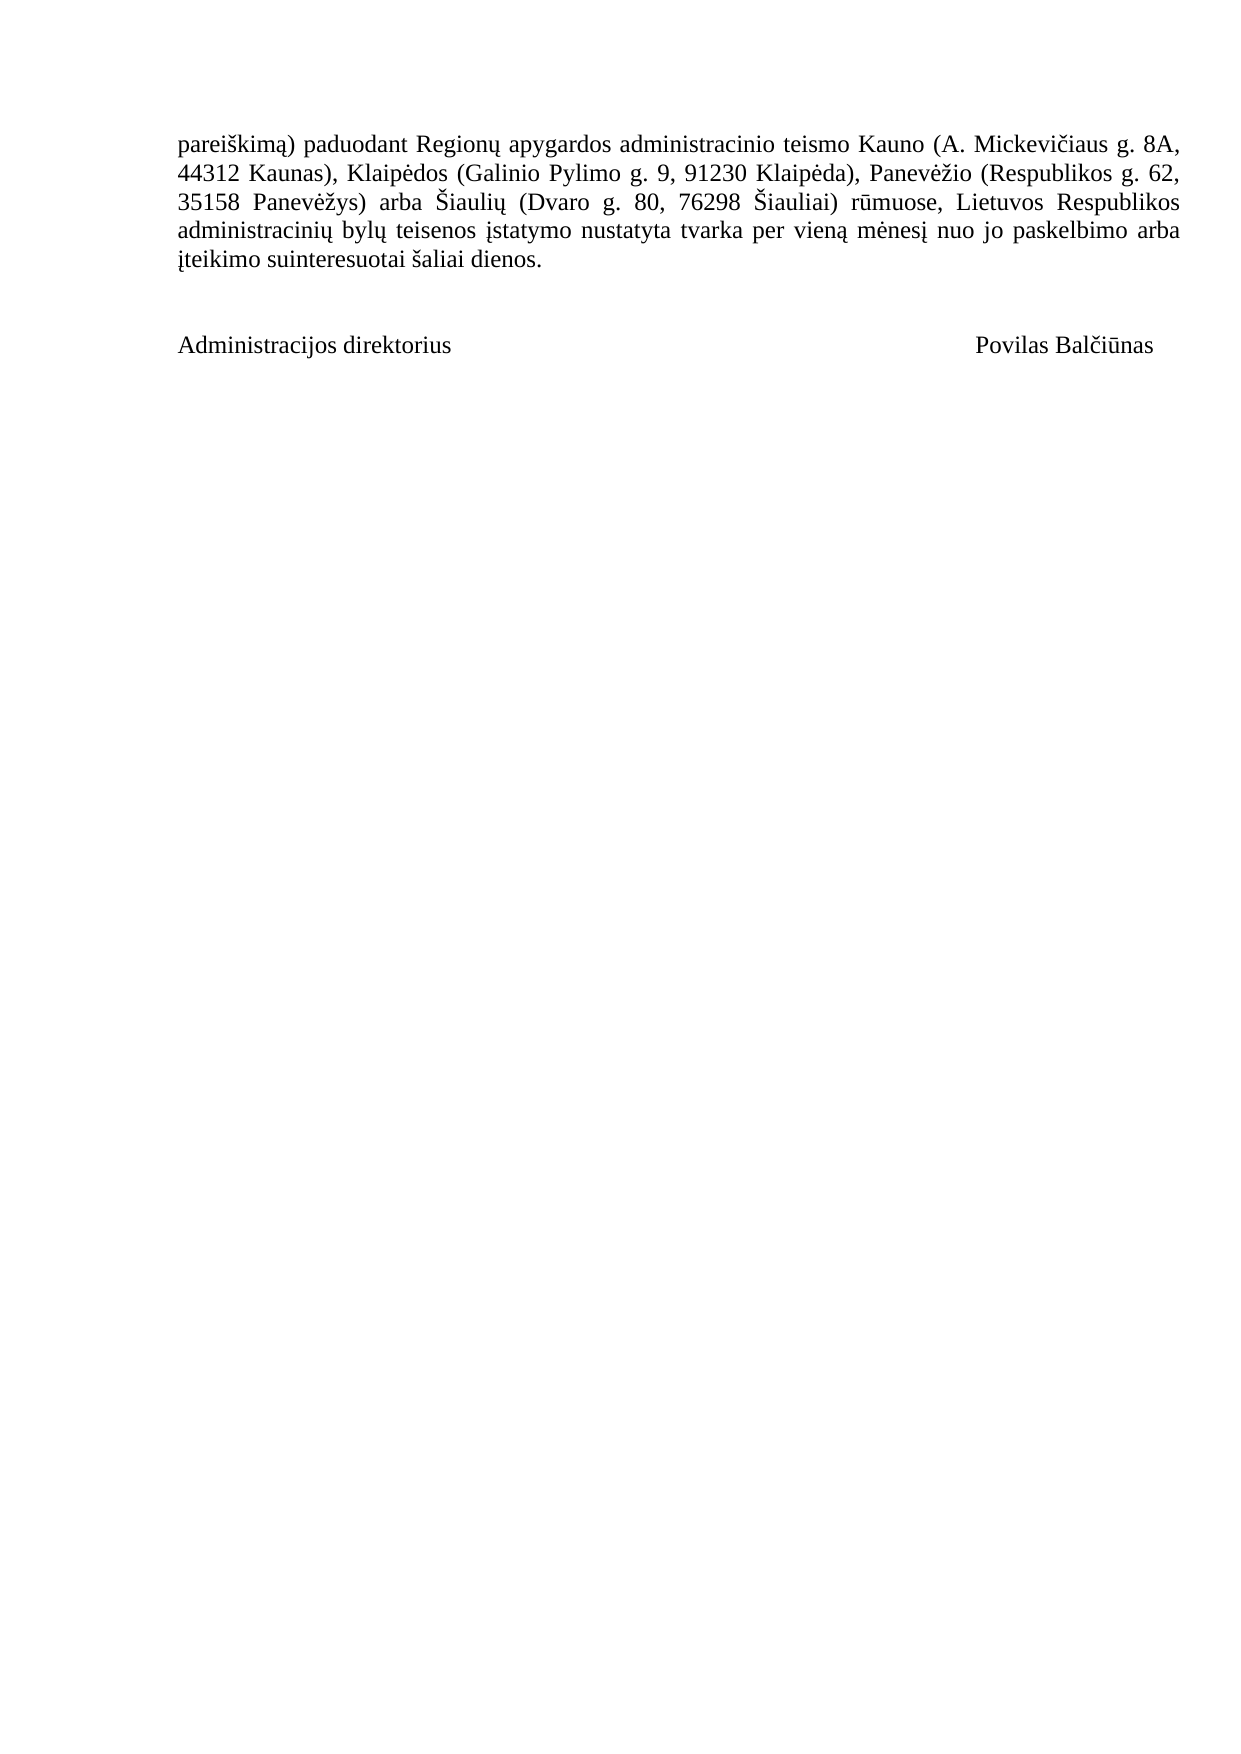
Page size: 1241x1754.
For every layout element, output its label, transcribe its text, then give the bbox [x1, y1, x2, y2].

text Administracijos direktorius Povilas Balčiūnas [177, 330, 1181, 359]
text pareiškimą) paduodant Regionų apygardos administracinio teismo Kauno (A. Mickevičiaus g. 8A, 44312 Kaunas), Klaipėdos (Galinio Pylimo g. 9, 91230 Klaipėda), Panevėžio (Respublikos g. 62, 35158 Panevėžys) arba Šiaulių (Dvaro g. 80, 76298 Šiauliai) rūmuose, Lietuvos Respublikos administracinių bylų teisenos įstatymo nustatyta tvarka per vieną mėnesį nuo jo paskelbimo arba įteikimo suinteresuotai šaliai dienos. [177, 129, 1181, 273]
